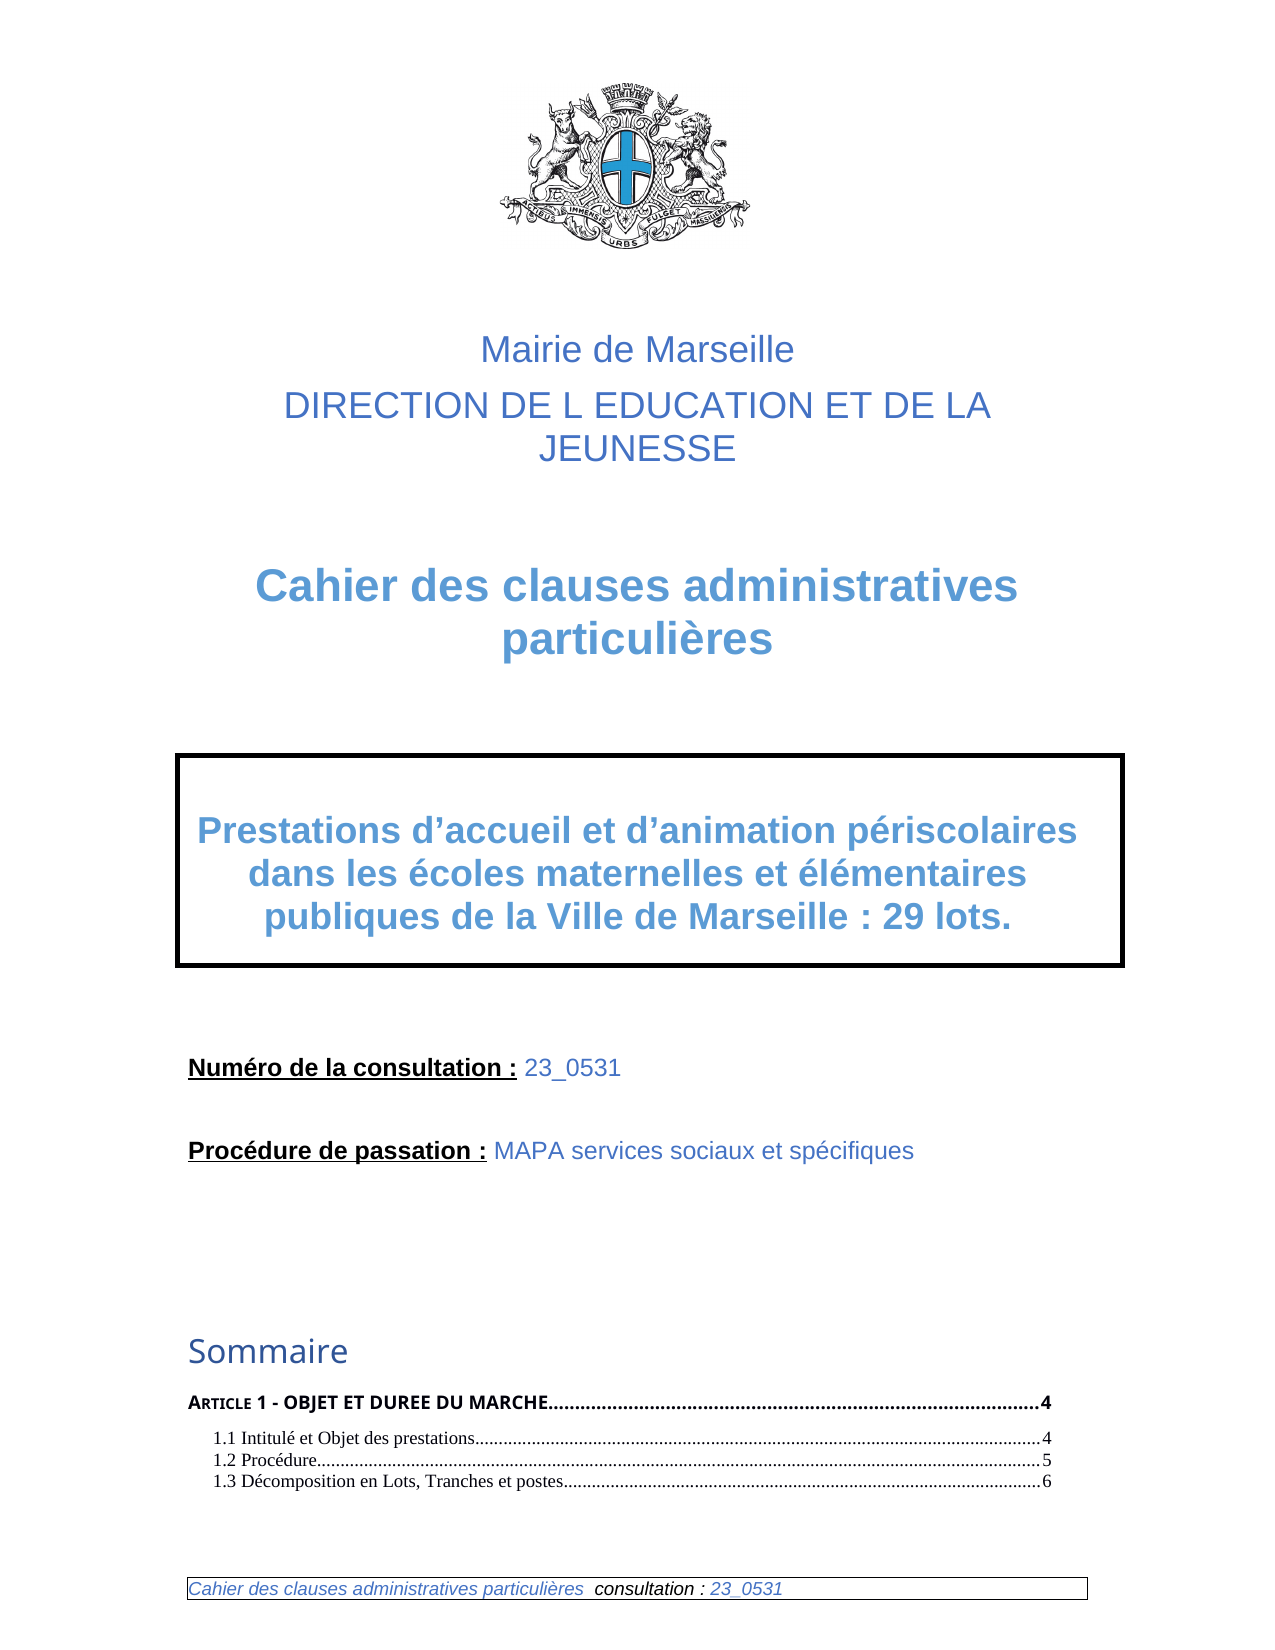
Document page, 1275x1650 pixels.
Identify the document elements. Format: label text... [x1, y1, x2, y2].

text 1.2 Procédure 5 [213, 1449, 1087, 1470]
text 1.3 Décomposition en Lots, Tranches et postes 6 [213, 1470, 1087, 1492]
text Cahier des clauses administratives particulières [188, 558, 1087, 664]
text Article 1 - OBJET ET DUREE DU MARCHE 4 [188, 1389, 1087, 1415]
text 1.1 Intitulé et Objet des prestations 4 [213, 1427, 1087, 1449]
subtitle Sommaire [188, 1328, 1087, 1373]
text Procédure de passation : MAPA services sociaux et spécifiques [188, 1136, 1087, 1164]
text Numéro de la consultation : 23_0531 [188, 1053, 1087, 1082]
picture [499, 83, 751, 249]
text Prestations d’accueil et d’animation périscolaires dans les écoles maternelles et élémentaires publiques de la Ville de Marseille : 29 lots. [188, 808, 1087, 930]
text DIRECTION DE L EDUCATION ET DE LA JEUNESSE [188, 383, 1087, 469]
text Mairie de Marseille [188, 327, 1087, 371]
